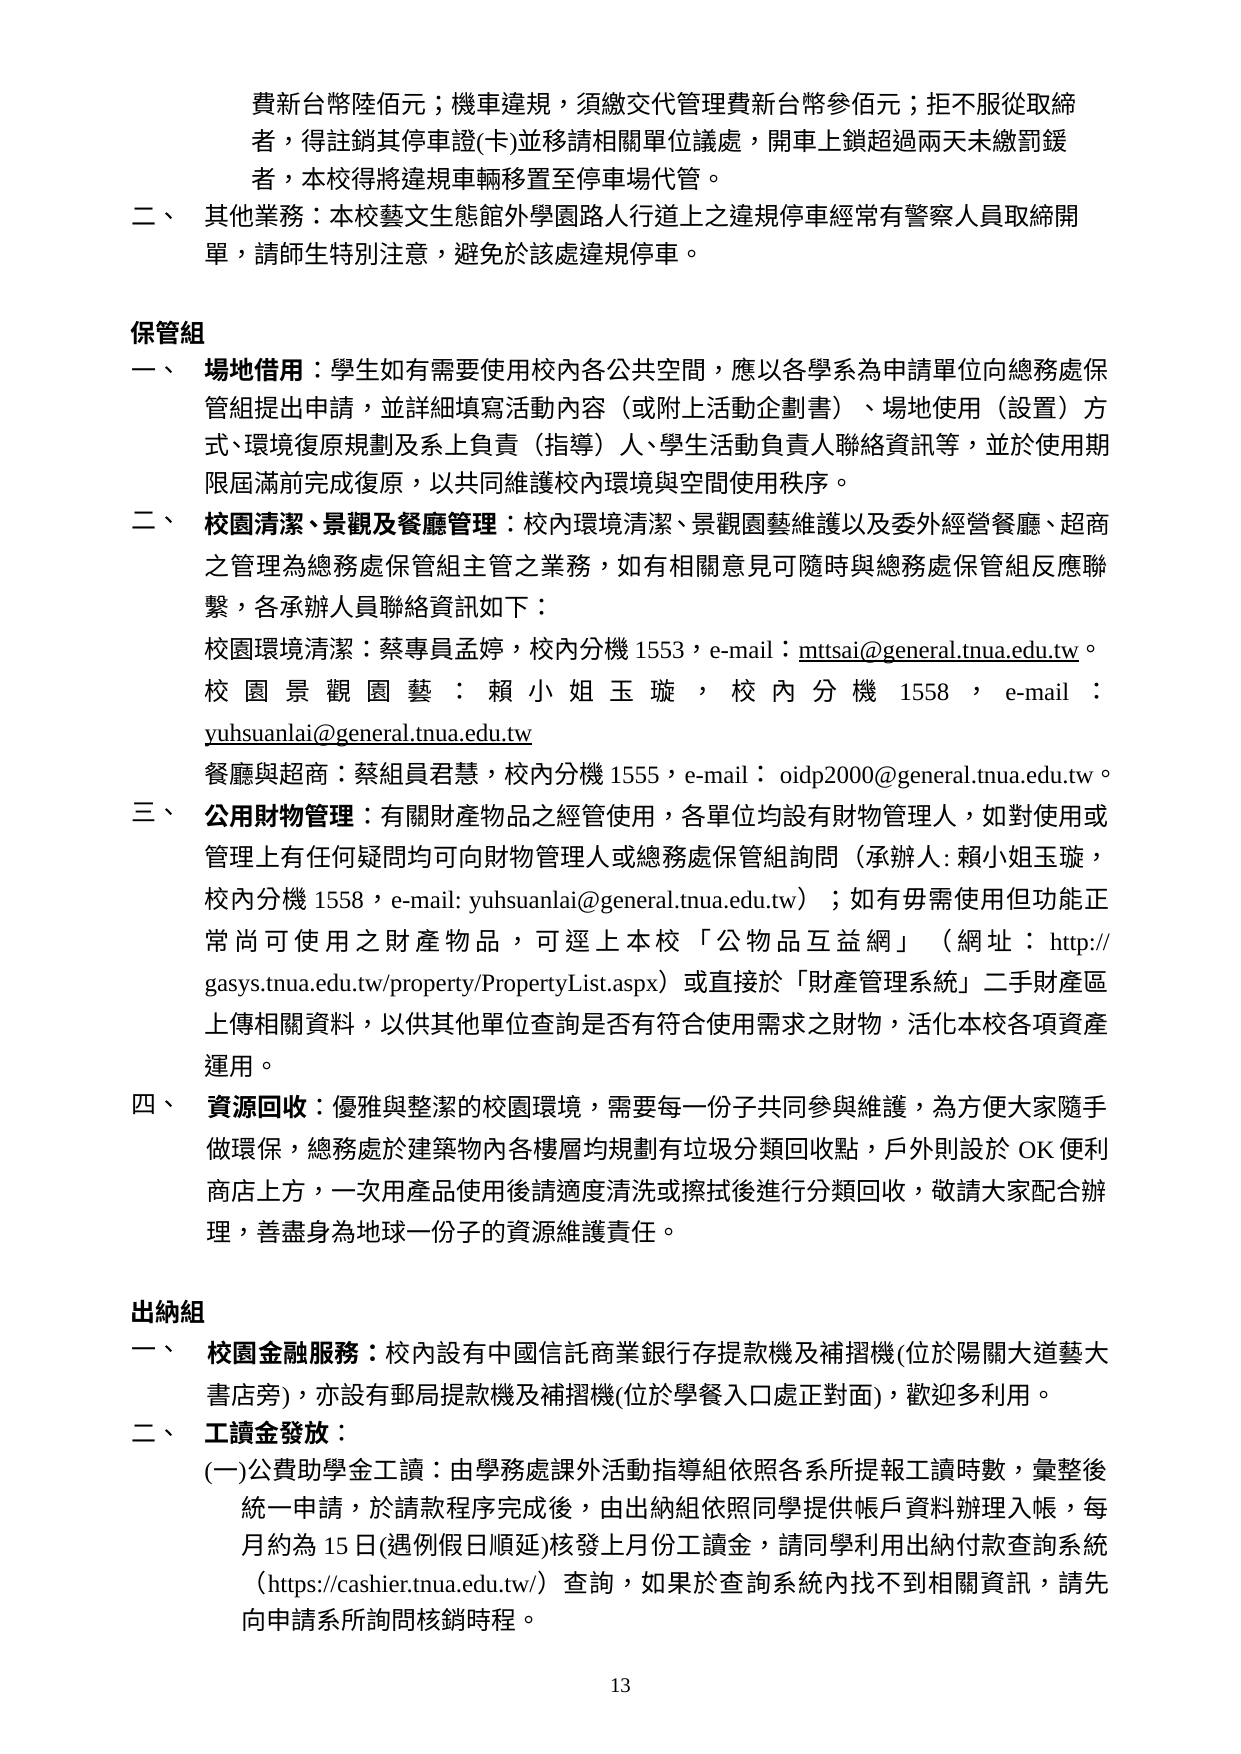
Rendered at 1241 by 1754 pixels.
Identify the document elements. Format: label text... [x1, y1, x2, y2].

table_cell 公用財物管理：有關財產物品之經管使用，各單位均設有財物管理人，如對使用或管理上有任何疑問均可向財物管理人或總務處保管組詢問（承辦人: 賴小姐玉璇，校內分機1558，e-mail: yuhsuanlai@general.tnua.edu.tw）；如有毋需使用但功能正常尚可使用之財產物品，可逕上本校「公物品互益網」（網址：http://gasys.tnua.edu.tw/property/PropertyList.aspx）或直接於「財產管理系統」二手財產區上傳相關資料，以供其他單位查詢是否有符合使用需求之財物，活化本校各項資產運用。 [193, 792, 1121, 1083]
table_cell 一、 [119, 350, 193, 500]
table_cell 二、 [119, 196, 193, 271]
table_header 工讀金發放： (一)公費助學金工讀：由學務處課外活動指導組依照各系所提報工讀時數，彙整後統一申請，於請款程序完成後，由出納組依照同學提供帳戶資料辦理入帳，每月約為15日(遇例假日順延)核發上月份工讀金，請同學利用出納付款查詢系統（https://cashier.tnua.edu.tw/）查詢，如果於查詢系統內找不到相關資訊，請先向申請系所詢問核銷時程。 [193, 1413, 1121, 1638]
table_cell 校園清潔、景觀及餐廳管理：校內環境清潔、景觀園藝維護以及委外經營餐廳、超商之管理為總務處保管組主管之業務，如有相關意見可隨時與總務處保管組反應聯繫，各承辦人員聯絡資訊如下： 校園環境清潔：蔡專員孟婷，校內分機1553，e-mail：mttsai@general.tnua.edu.tw。 校園景觀園藝：賴小姐玉璇，校內分機1558，e-mail：yuhsuanlai@general.tnua.edu.tw 餐廳與超商：蔡組員君慧，校內分機1555，e-mail： oidp2000@general.tnua.edu.tw。 [193, 500, 1121, 792]
table_cell 三、 [119, 792, 193, 1083]
table_cell 費新台幣陸佰元；機車違規，須繳交代管理費新台幣參佰元；拒不服從取締者，得註銷其停車證(卡)並移請相關單位議處，開車上鎖超過兩天未繳罰鍰者，本校得將違規車輛移置至停車場代管。 [193, 84, 1121, 196]
table_cell 一、 [119, 1329, 193, 1413]
table_cell 其他業務：本校藝文生態館外學園路人行道上之違規停車經常有警察人員取締開單，請師生特別注意，避免於該處違規停車。 [193, 196, 1121, 271]
table_cell 資源回收：優雅與整潔的校園環境，需要每一份子共同參與維護，為方便大家隨手做環保，總務處於建築物內各樓層均規劃有垃圾分類回收點，戶外則設於OK便利商店上方，一次用產品使用後請適度清洗或擦拭後進行分類回收，敬請大家配合辦理，善盡身為地球一份子的資源維護責任。 [193, 1084, 1121, 1250]
table_cell 保管組 [119, 271, 1121, 350]
table_cell [119, 84, 193, 196]
table_cell 二、 [119, 500, 193, 792]
table_cell 四、 [119, 1084, 193, 1250]
table_cell 二、 [119, 1413, 193, 1638]
table_cell 場地借用：學生如有需要使用校內各公共空間，應以各學系為申請單位向總務處保管組提出申請，並詳細填寫活動內容（或附上活動企劃書）、場地使用（設置）方式、環境復原規劃及系上負責（指導）人、學生活動負責人聯絡資訊等，並於使用期限屆滿前完成復原，以共同維護校內環境與空間使用秩序。 [193, 350, 1121, 500]
table_cell 出納組 [119, 1250, 1121, 1329]
table_cell 校園金融服務：校內設有中國信託商業銀行存提款機及補摺機(位於陽關大道藝大書店旁)，亦設有郵局提款機及補摺機(位於學餐入口處正對面)，歡迎多利用。 [193, 1329, 1121, 1413]
